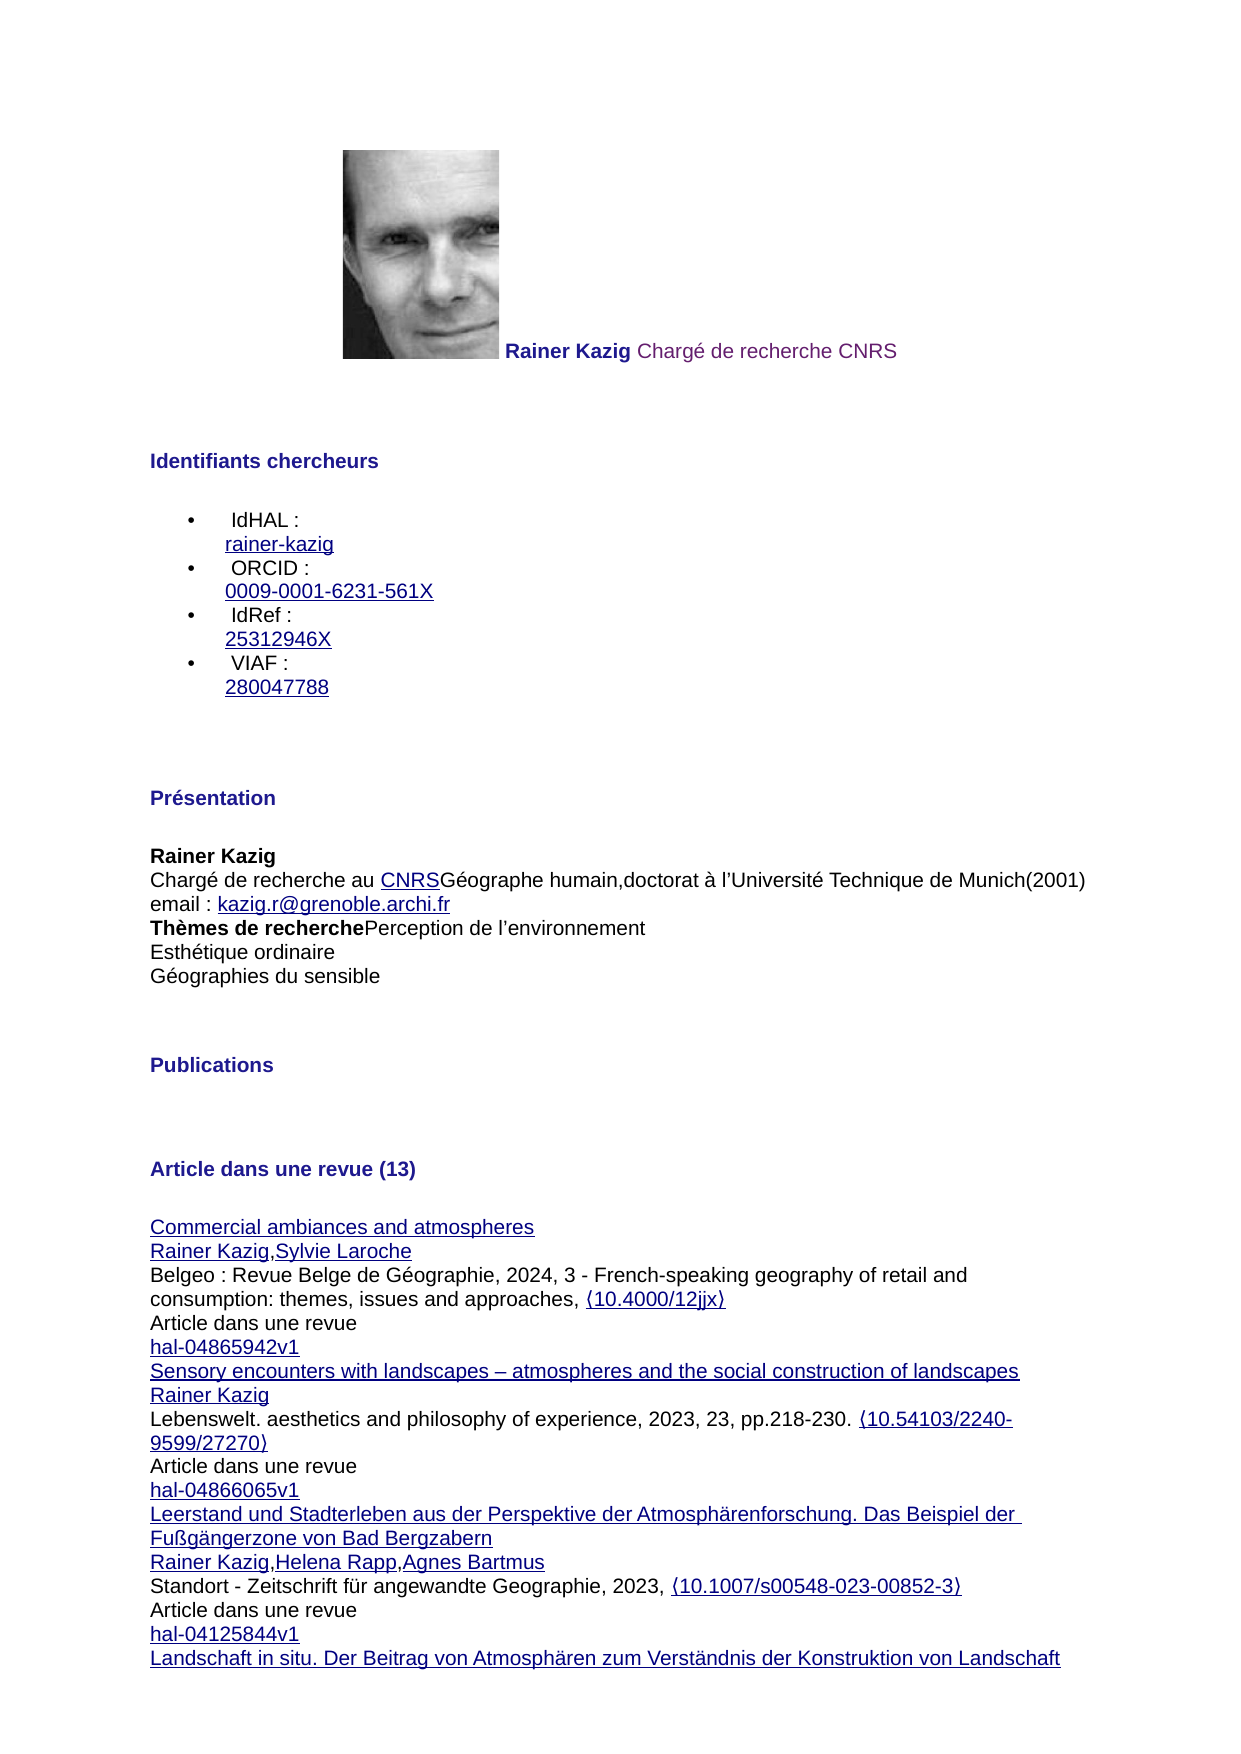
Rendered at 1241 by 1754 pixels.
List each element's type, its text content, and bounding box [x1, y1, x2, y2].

list ORCID : [187, 555, 1090, 579]
picture [342, 150, 500, 359]
subtitle Présentation [150, 786, 1090, 809]
text Thèmes de recherchePerception de l’environnement [150, 916, 1090, 940]
text Esthétique ordinaire [150, 940, 1090, 964]
subtitle Article dans une revue (13) [150, 1156, 1090, 1180]
text Rainer Kazig [150, 844, 1090, 868]
subtitle Publications [150, 1053, 1090, 1077]
subtitle Identifiants chercheurs [150, 449, 1090, 473]
table_cell Leerstand und Stadterleben aus der Perspektive der Atmosphärenforschung. Das Beispiel der Fußgängerzone von Bad Bergzabern Rainer Kazig,Helena Rapp,Agnes Bartmus Standort - Zeitschrift für angewandte Geographie, 2023, ⟨10.1007/s00548-023-00852-3⟩ Article dans une revue hal-04125844v1 [150, 1502, 1090, 1646]
subtitle Rainer Kazig Chargé de recherche CNRS [150, 150, 1090, 363]
text Chargé de recherche au CNRSGéographe humain,doctorat à l’Université Technique de Munich(2001) [150, 868, 1090, 892]
list IdRef : [187, 603, 1090, 627]
list VIAF : [187, 651, 1090, 675]
table_header Commercial ambiances and atmospheres Rainer Kazig,Sylvie Laroche Belgeo : Revue Belge de Géographie, 2024, 3 - French-speaking geography of retail and consumption: themes, issues and approaches, ⟨10.4000/12jjx⟩ Article dans une revue hal-04865942v1 [150, 1215, 1090, 1358]
list rainer-kazig [187, 531, 1090, 555]
list 0009-0001-6231-561X [187, 579, 1090, 603]
table_cell Landschaft in situ. Der Beitrag von Atmosphären zum Verständnis der Konstruktion von Landschaft [150, 1646, 1090, 1670]
text email : kazig.r@grenoble.archi.fr [150, 892, 1090, 916]
list IdHAL : [187, 507, 1090, 531]
text Géographies du sensible [150, 964, 1090, 988]
list 25312946X [187, 627, 1090, 651]
list 280047788 [187, 675, 1090, 699]
table_cell Sensory encounters with landscapes – atmospheres and the social construction of landscapes Rainer Kazig Lebenswelt. aesthetics and philosophy of experience, 2023, 23, pp.218-230. ⟨10.54103/2240-9599/27270⟩ Article dans une revue hal-04866065v1 [150, 1359, 1090, 1502]
